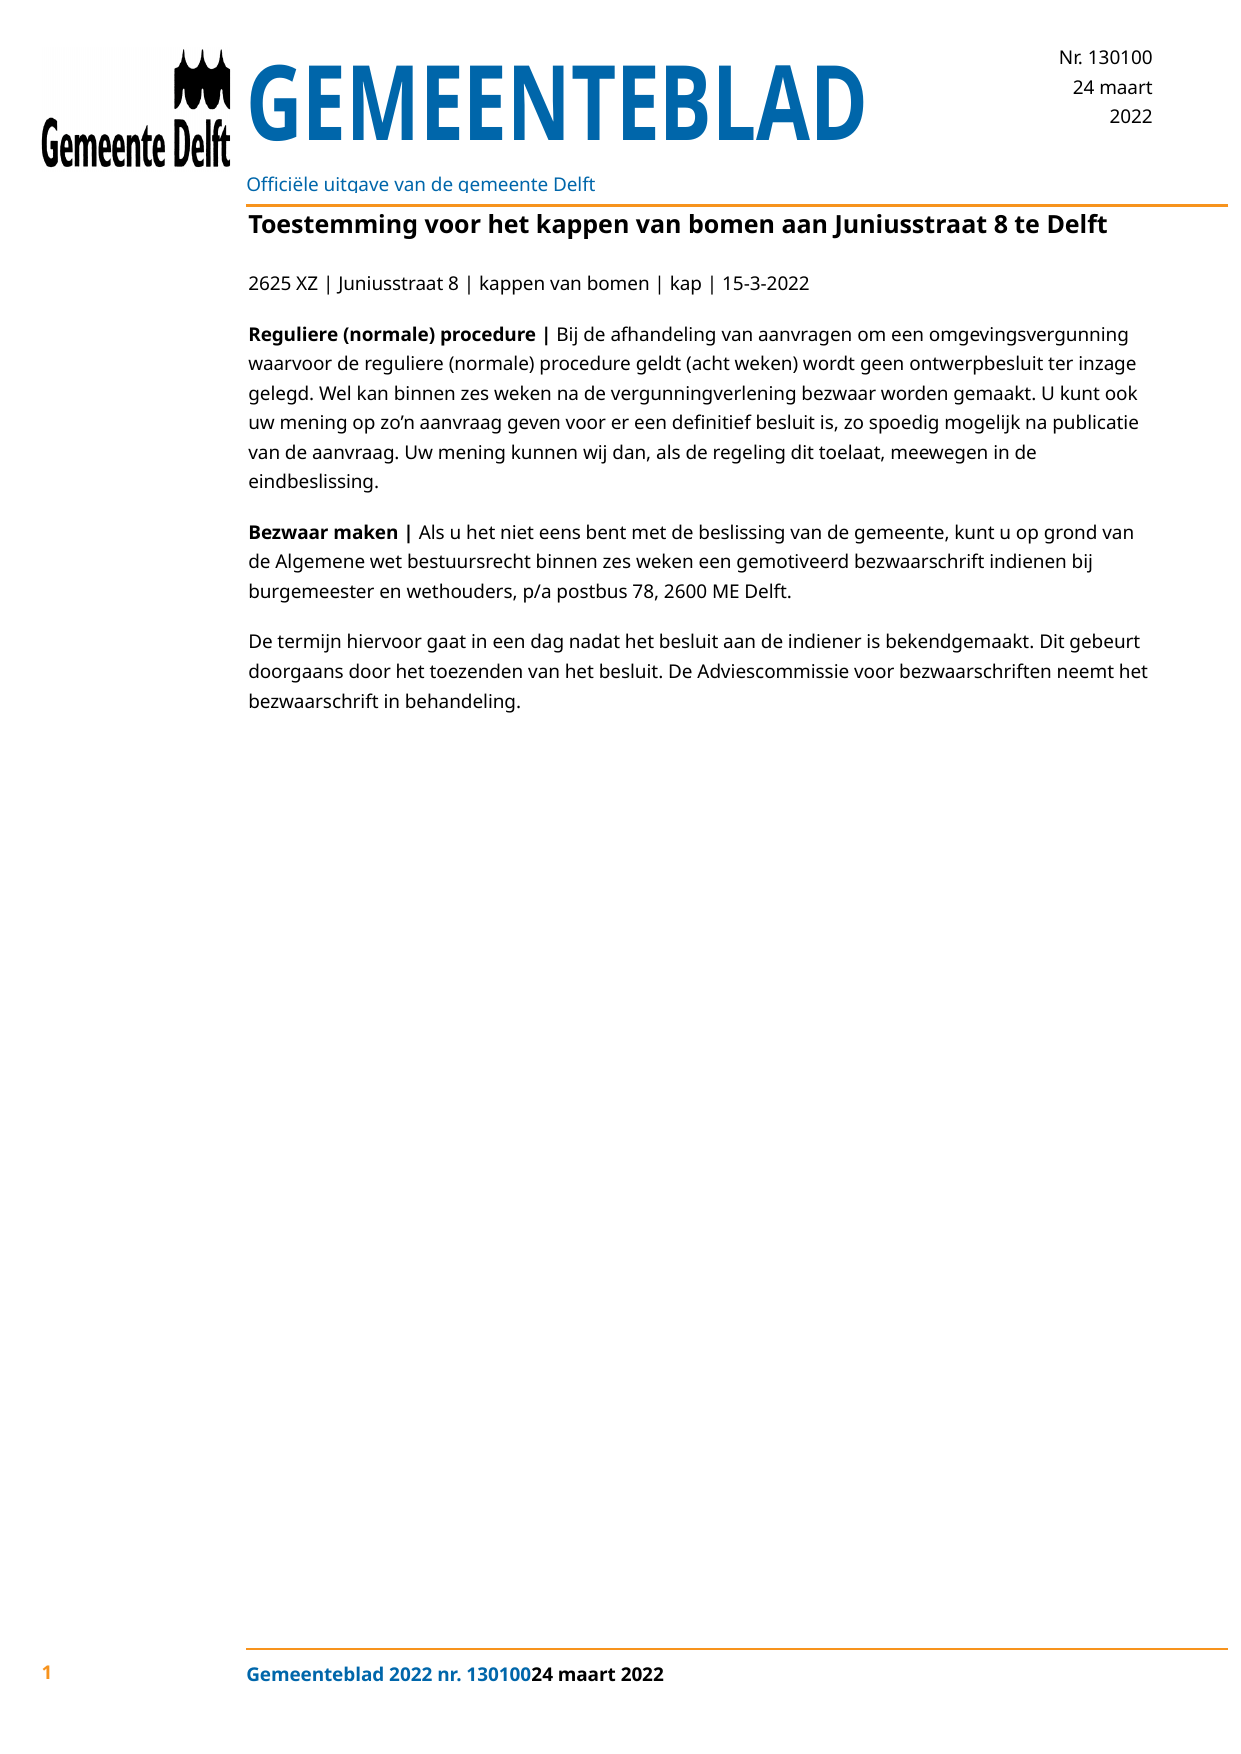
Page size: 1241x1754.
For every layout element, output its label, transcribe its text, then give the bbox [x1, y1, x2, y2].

picture [41, 47, 231, 172]
text De termijn hiervoor gaat in een dag nadat het besluit aan de indiener is bekendgemaakt. Dit gebeurt doorgaans door het toezenden van het besluit. De Adviescommissie voor bezwaarschriften neemt het bezwaarschrift in behandeling. [248, 629, 1152, 713]
text Toestemming voor het kappen van bomen aan Juniusstraat 8 te Delft [248, 207, 1152, 241]
text 2625 XZ | Juniusstraat 8 | kappen van bomen | kap | 15-3-2022 [248, 270, 1152, 296]
text Reguliere (normale) procedure | Bij de afhandeling van aanvragen om een omgevingsvergunning waarvoor de reguliere (normale) procedure geldt (acht weken) wordt geen ontwerpbesluit ter inzage gelegd. Wel kan binnen zes weken na de vergunningverlening bezwaar worden gemaakt. U kunt ook uw mening op zo’n aanvraag geven voor er een definitief besluit is, zo spoedig mogelijk na publicatie van de aanvraag. Uw mening kunnen wij dan, als de regeling dit toelaat, meewegen in de eindbeslissing. [248, 321, 1152, 494]
text Bezwaar maken | Als u het niet eens bent met de beslissing van de gemeente, kunt u op grond van de Algemene wet bestuursrecht binnen zes weken een gemotiveerd bezwaarschrift indienen bij burgemeester en wethouders, p/a postbus 78, 2600 ME Delft. [248, 519, 1152, 604]
